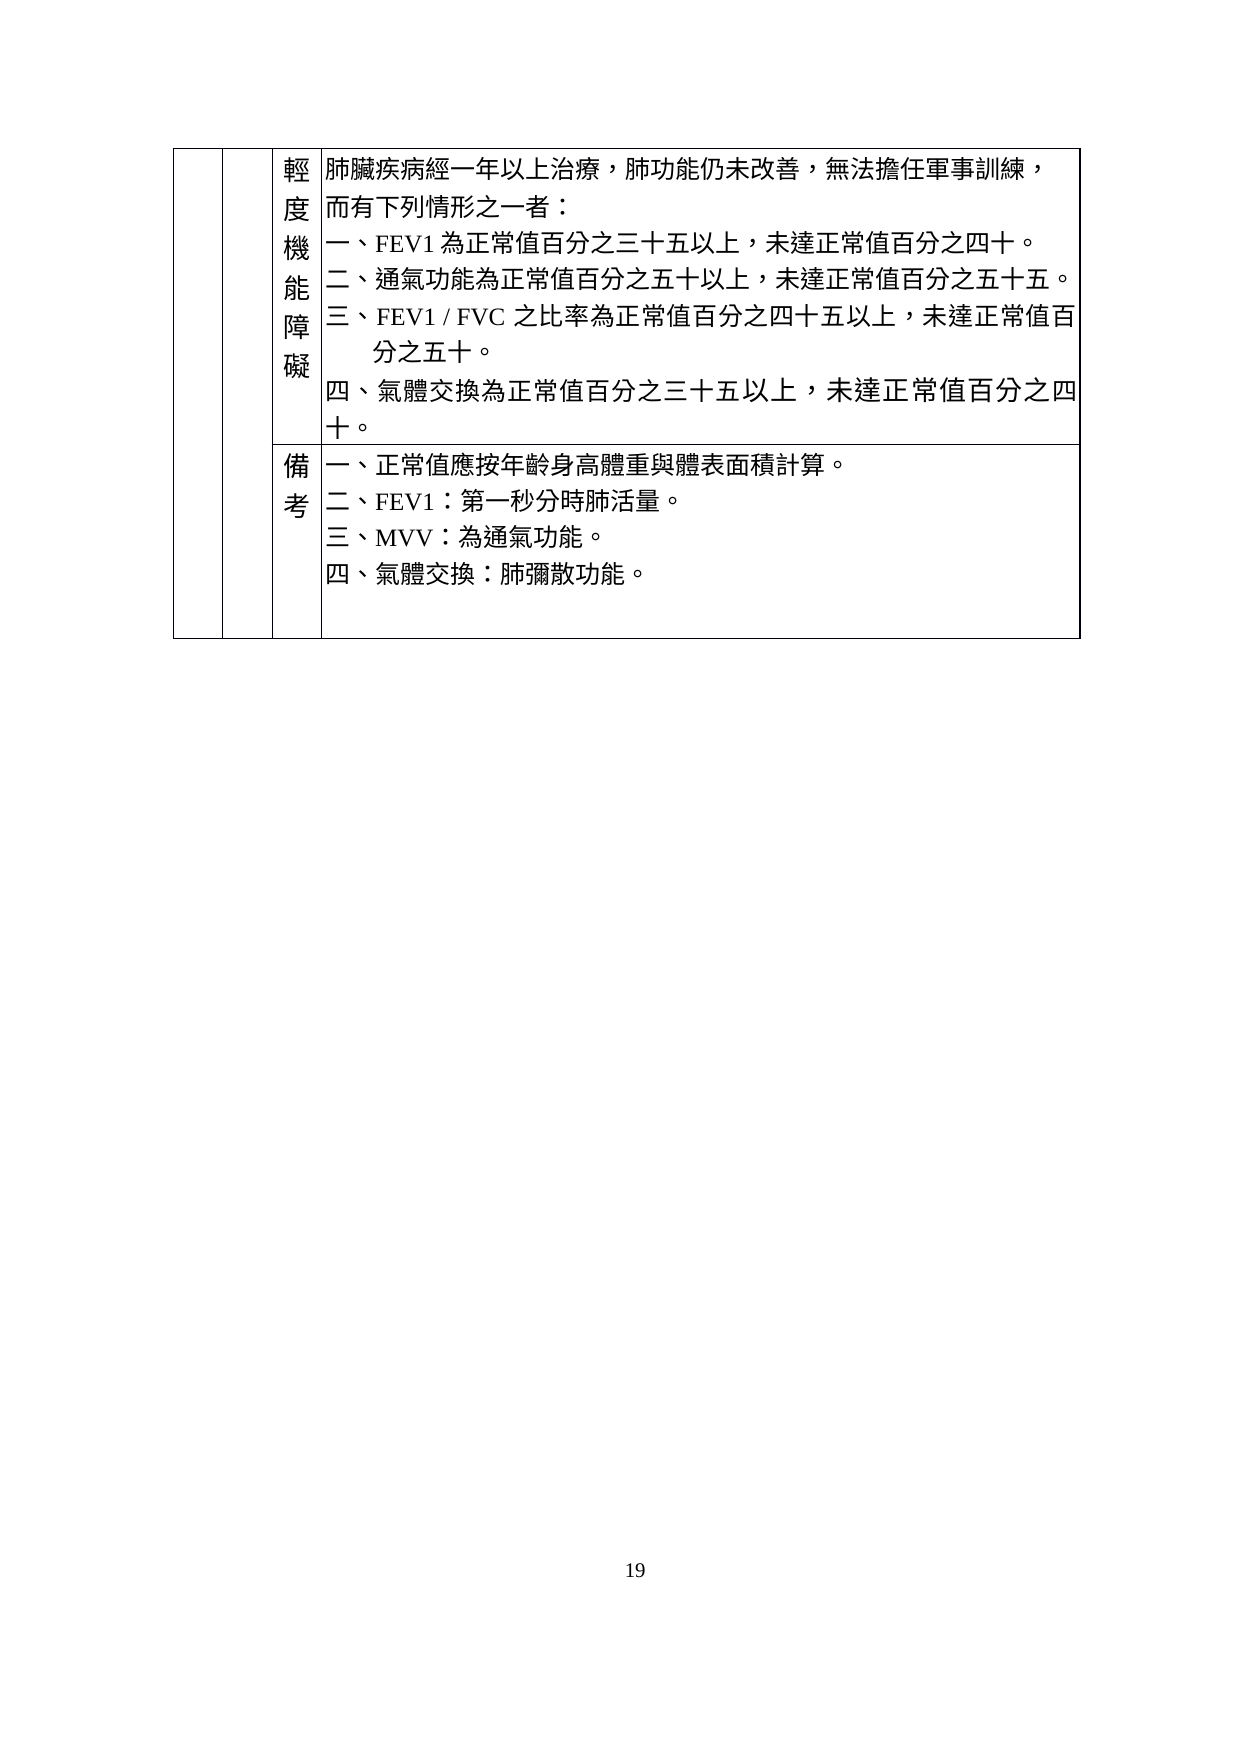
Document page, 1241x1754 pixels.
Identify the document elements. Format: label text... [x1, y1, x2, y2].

table_cell 一、正常值應按年齡身高體重與體表面積計算。 二、FEV1：第一秒分時肺活量。 三、MVV：為通氣功能。 四、氣體交換：肺彌散功能。 [322, 445, 1079, 638]
table_header [174, 149, 222, 638]
table_cell 肺臟疾病經一年以上治療，肺功能仍未改善，無法擔任軍事訓練，而有下列情形之一者： 一、FEV1為正常值百分之三十五以上，未達正常值百分之四十。 二、通氣功能為正常值百分之五十以上，未達正常值百分之五十五。 三、FEV1 / FVC 之比率為正常值百分之四十五以上，未達正常值百分之五十。 四、氣體交換為正常值百分之三十五以上，未達正常值百分之四十。 [322, 149, 1079, 444]
table_cell 輕 度 機 能 障 礙 [273, 149, 321, 444]
table_header [223, 149, 272, 638]
table_cell 備 考 [273, 445, 321, 638]
